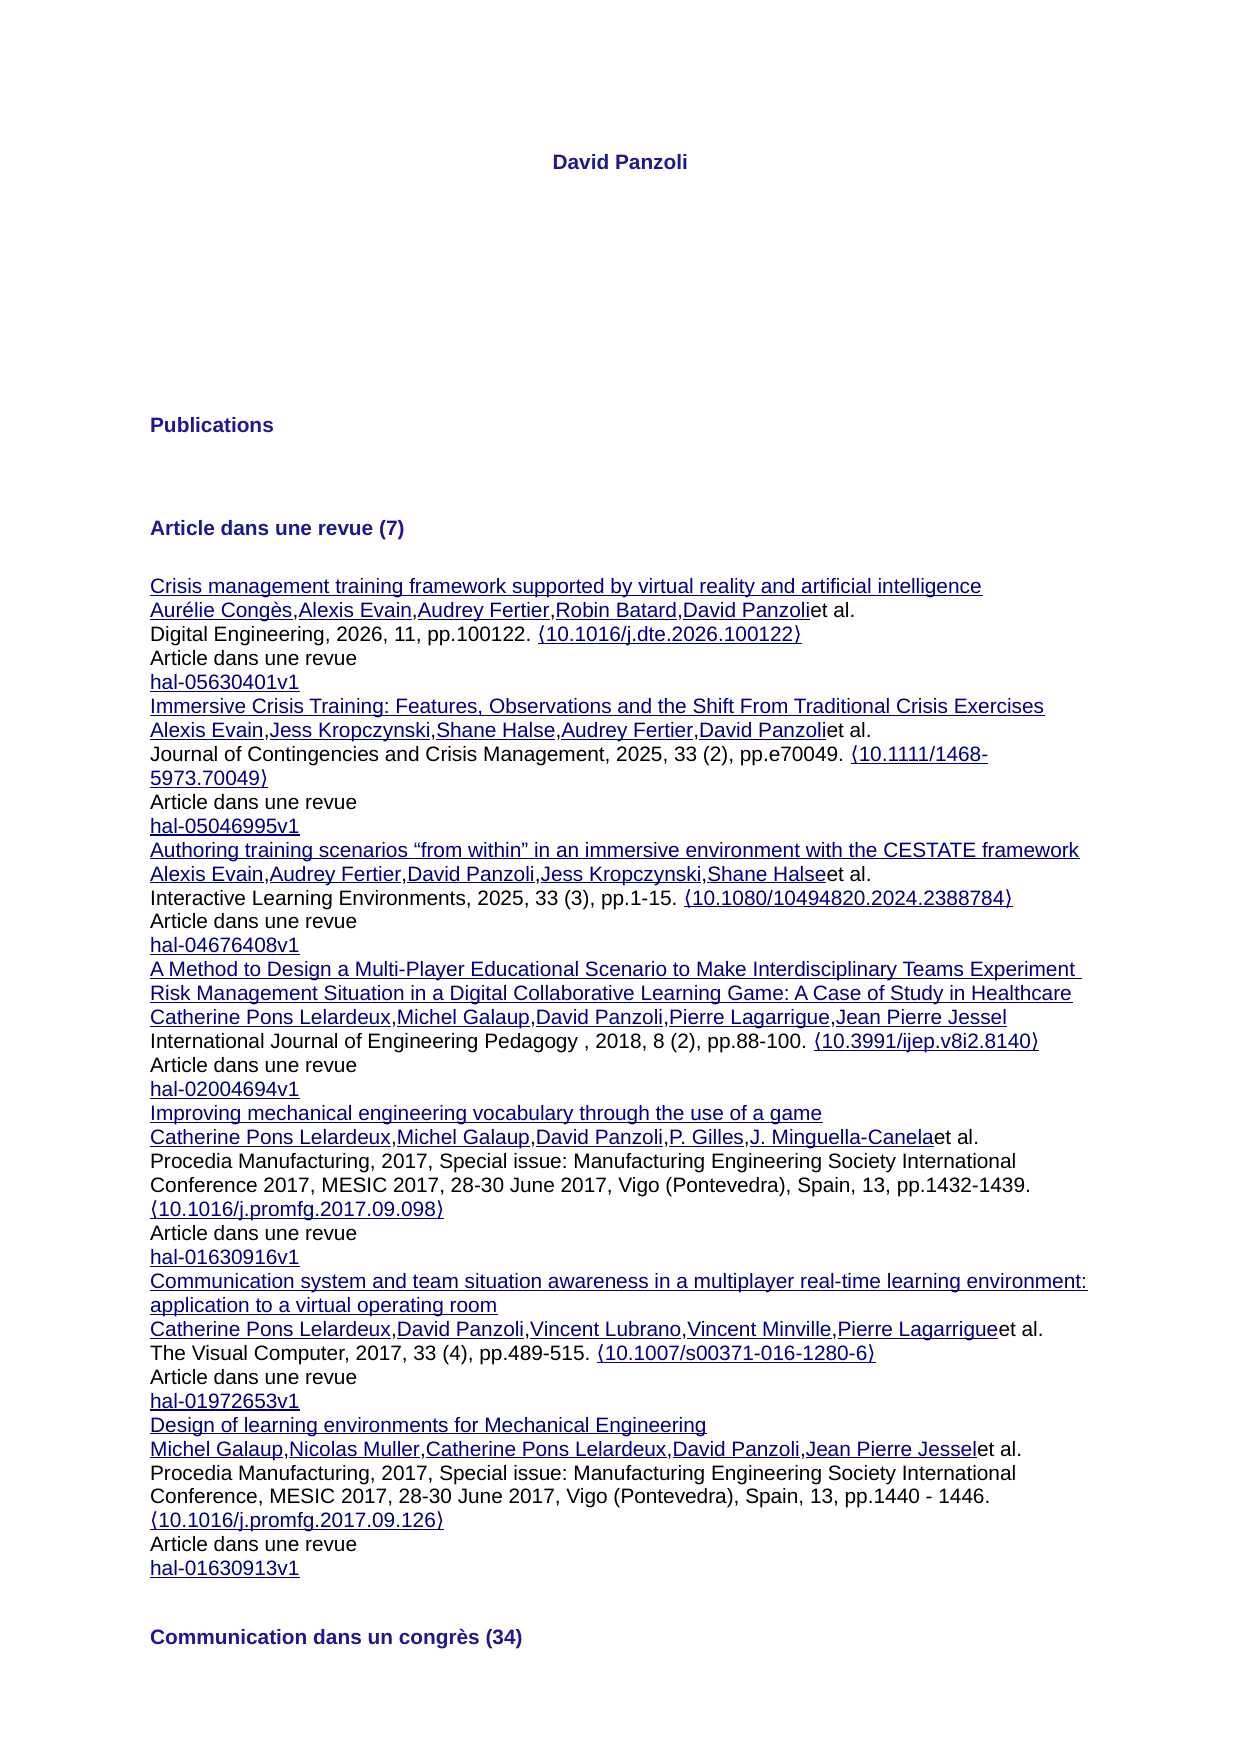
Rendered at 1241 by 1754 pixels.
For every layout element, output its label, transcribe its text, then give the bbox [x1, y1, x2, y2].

table_cell Improving mechanical engineering vocabulary through the use of a game Catherine Pons Lelardeux,Michel Galaup,David Panzoli,P. Gilles,J. Minguella-Canelaet al. Procedia Manufacturing, 2017, Special issue: Manufacturing Engineering Society International Conference 2017, MESIC 2017, 28-30 June 2017, Vigo (Pontevedra), Spain, 13, pp.1432-1439. ⟨10.1016/j.promfg.2017.09.098⟩ Article dans une revue hal-01630916v1 [150, 1101, 1090, 1269]
subtitle David Panzoli [150, 150, 1090, 174]
table_cell Communication system and team situation awareness in a multiplayer real-time learning environment: application to a virtual operating room Catherine Pons Lelardeux,David Panzoli,Vincent Lubrano,Vincent Minville,Pierre Lagarrigueet al. The Visual Computer, 2017, 33 (4), pp.489-515. ⟨10.1007/s00371-016-1280-6⟩ Article dans une revue hal-01972653v1 [150, 1269, 1090, 1412]
table_cell Authoring training scenarios “from within” in an immersive environment with the CESTATE framework Alexis Evain,Audrey Fertier,David Panzoli,Jess Kropczynski,Shane Halseet al. Interactive Learning Environments, 2025, 33 (3), pp.1-15. ⟨10.1080/10494820.2024.2388784⟩ Article dans une revue hal-04676408v1 [150, 838, 1090, 957]
table_cell A Method to Design a Multi-Player Educational Scenario to Make Interdisciplinary Teams Experiment Risk Management Situation in a Digital Collaborative Learning Game: A Case of Study in Healthcare Catherine Pons Lelardeux,Michel Galaup,David Panzoli,Pierre Lagarrigue,Jean Pierre Jessel International Journal of Engineering Pedagogy , 2018, 8 (2), pp.88-100. ⟨10.3991/ijep.v8i2.8140⟩ Article dans une revue hal-02004694v1 [150, 957, 1090, 1101]
subtitle Publications [150, 412, 1090, 436]
subtitle Communication dans un congrès (34) [150, 1625, 1090, 1649]
table_header Crisis management training framework supported by virtual reality and artificial intelligence Aurélie Congès,Alexis Evain,Audrey Fertier,Robin Batard,David Panzoliet al. Digital Engineering, 2026, 11, pp.100122. ⟨10.1016/j.dte.2026.100122⟩ Article dans une revue hal-05630401v1 [150, 574, 1090, 694]
table_cell Design of learning environments for Mechanical Engineering Michel Galaup,Nicolas Muller,Catherine Pons Lelardeux,David Panzoli,Jean Pierre Jesselet al. Procedia Manufacturing, 2017, Special issue: Manufacturing Engineering Society International Conference, MESIC 2017, 28-30 June 2017, Vigo (Pontevedra), Spain, 13, pp.1440 - 1446. ⟨10.1016/j.promfg.2017.09.126⟩ Article dans une revue hal-01630913v1 [150, 1413, 1090, 1580]
table_cell Immersive Crisis Training: Features, Observations and the Shift From Traditional Crisis Exercises Alexis Evain,Jess Kropczynski,Shane Halse,Audrey Fertier,David Panzoliet al. Journal of Contingencies and Crisis Management, 2025, 33 (2), pp.e70049. ⟨10.1111/1468-5973.70049⟩ Article dans une revue hal-05046995v1 [150, 694, 1090, 837]
subtitle Article dans une revue (7) [150, 516, 1090, 539]
